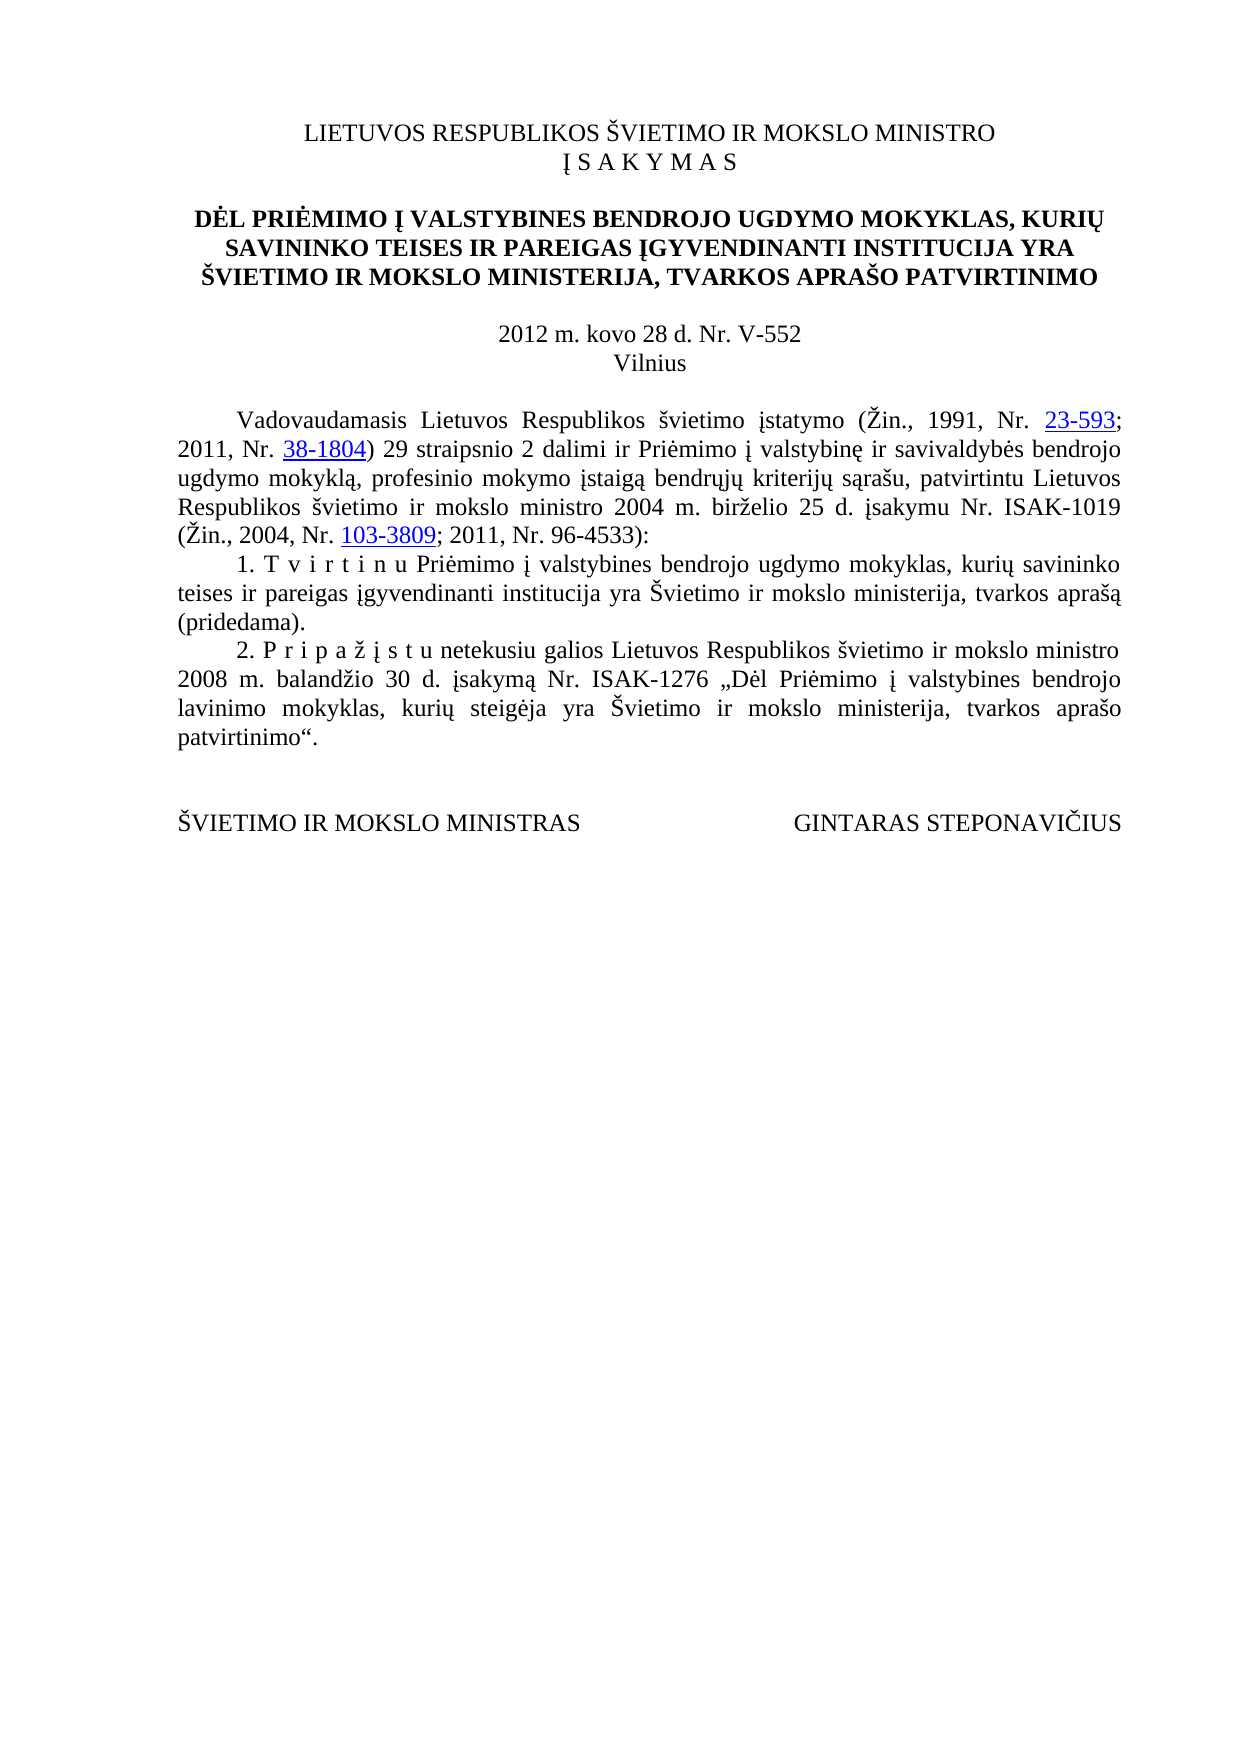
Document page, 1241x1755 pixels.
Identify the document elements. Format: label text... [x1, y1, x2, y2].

text Vadovaudamasis Lietuvos Respublikos švietimo įstatymo (Žin., 1991, Nr. 23-593; 2011, Nr. 38-1804) 29 straipsnio 2 dalimi ir Priėmimo į valstybinę ir savivaldybės bendrojo ugdymo mokyklą, profesinio mokymo įstaigą bendrųjų kriterijų sąrašu, patvirtintu Lietuvos Respublikos švietimo ir mokslo ministro 2004 m. birželio 25 d. įsakymu Nr. ISAK-1019 (Žin., 2004, Nr. 103-3809; 2011, Nr. 96-4533): [177, 406, 1122, 549]
text 2. P r i p a ž į s t u netekusiu galios Lietuvos Respublikos švietimo ir mokslo ministro 2008 m. balandžio 30 d. įsakymą Nr. ISAK-1276 „Dėl Priėmimo į valstybines bendrojo lavinimo mokyklas, kurių steigėja yra Švietimo ir mokslo ministerija, tvarkos aprašo patvirtinimo“. [177, 636, 1122, 751]
text 1. T v i r t i n u Priėmimo į valstybines bendrojo ugdymo mokyklas, kurių savininko teises ir pareigas įgyvendinanti institucija yra Švietimo ir mokslo ministerija, tvarkos aprašą (pridedama). [177, 549, 1122, 636]
text Vilnius [177, 348, 1122, 377]
text 2012 m. kovo 28 d. Nr. V-552 [177, 319, 1122, 348]
text DĖL PRIĖMIMO Į VALSTYBINES BENDROJO UGDYMO MOKYKLAS, KURIŲ SAVININKO TEISES IR PAREIGAS ĮGYVENDINANTI INSTITUCIJA YRA ŠVIETIMO IR MOKSLO MINISTERIJA, TVARKOS APRAŠO PATVIRTINIMO [177, 204, 1122, 291]
text LIETUVOS RESPUBLIKOS ŠVIETIMO IR MOKSLO MINISTRO [177, 118, 1122, 147]
text Į S A K Y M A S [177, 147, 1122, 176]
text Švietimo ir mokslo ministras Gintaras Steponavičius [177, 808, 1122, 837]
